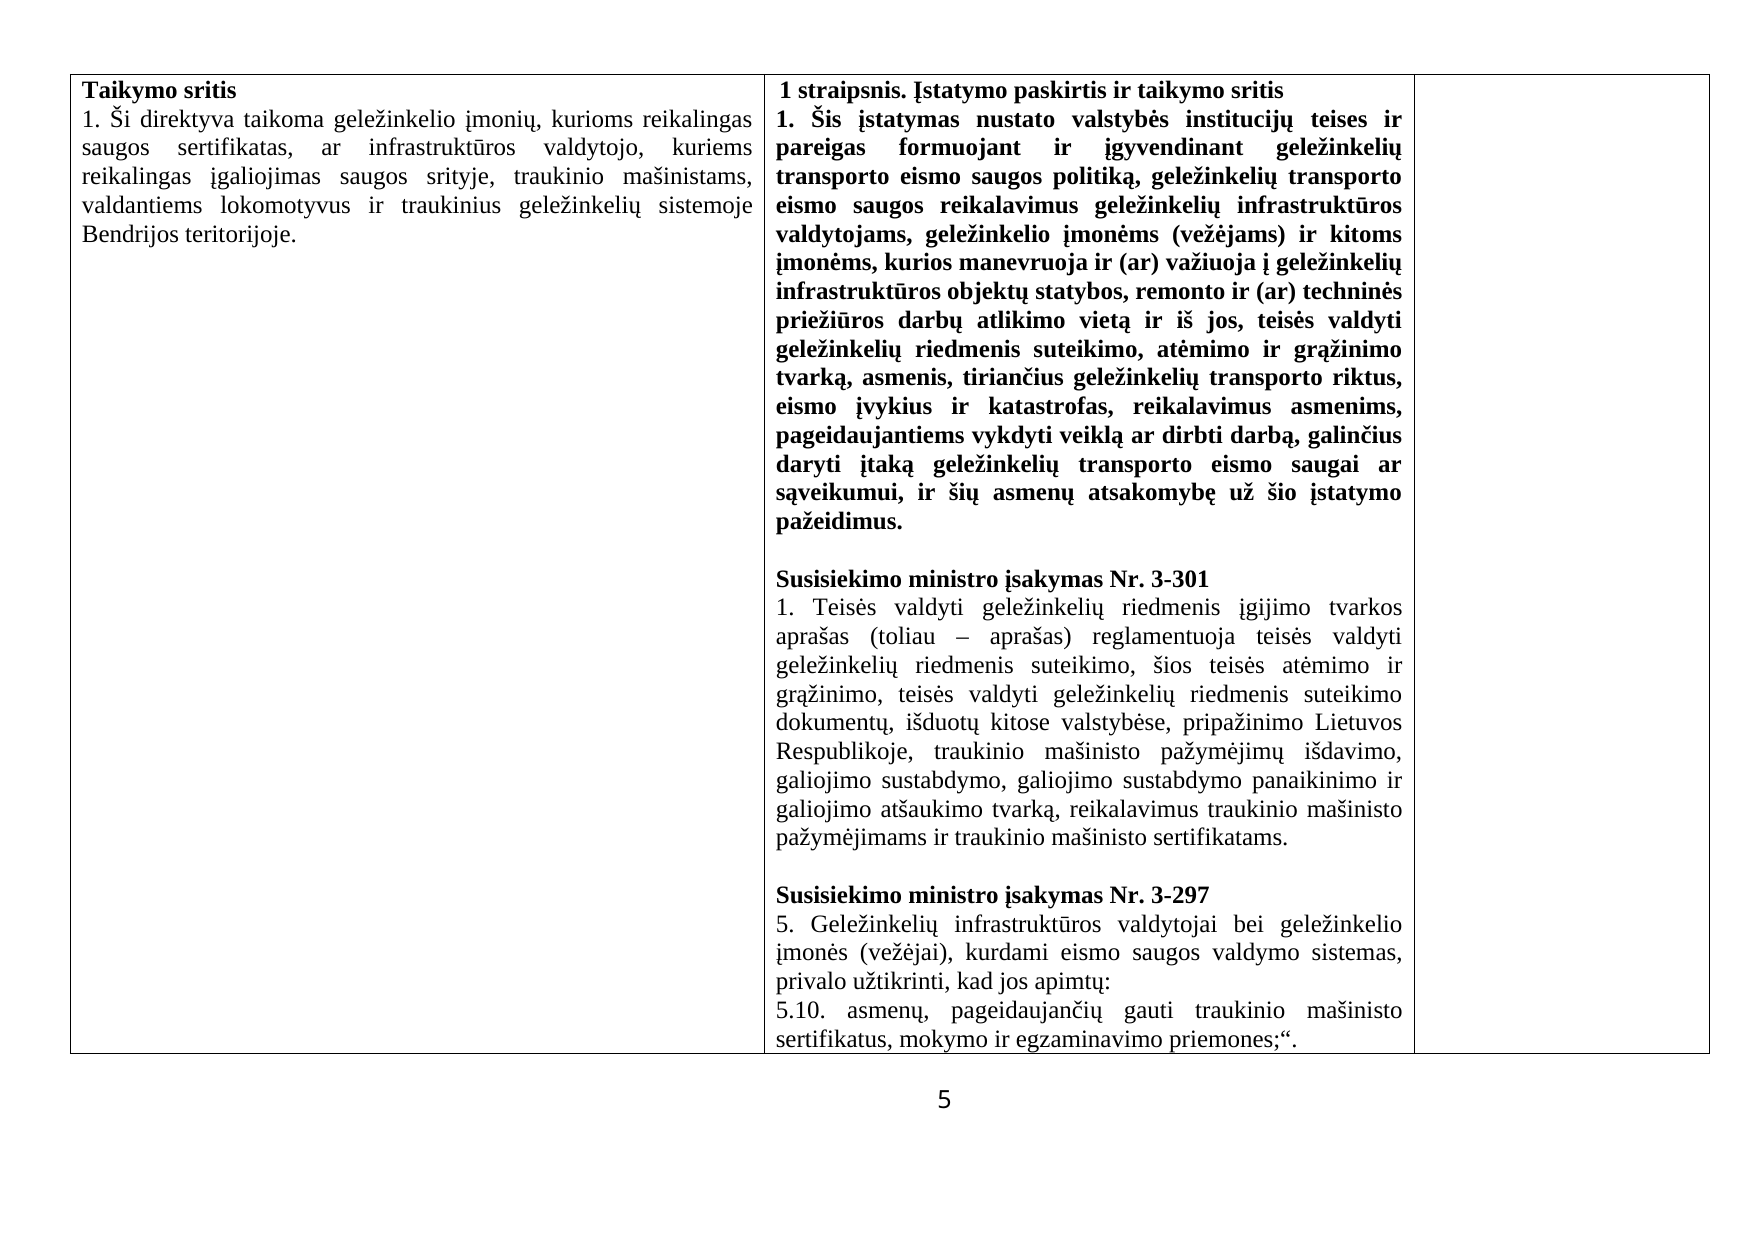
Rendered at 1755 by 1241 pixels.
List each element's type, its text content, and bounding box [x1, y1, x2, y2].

table_cell Visiškas [1415, 75, 1709, 1052]
table_cell 2 straipsnis Taikymo sritis 1. Ši direktyva taikoma geležinkelio įmonių, kurioms reikalingas saugos sertifikatas, ar infrastruktūros valdytojo, kuriems reikalingas įgaliojimas saugos srityje, traukinio mašinistams, valdantiems lokomotyvus ir traukinius geležinkelių sistemoje Bendrijos teritorijoje. [71, 75, 764, 1052]
